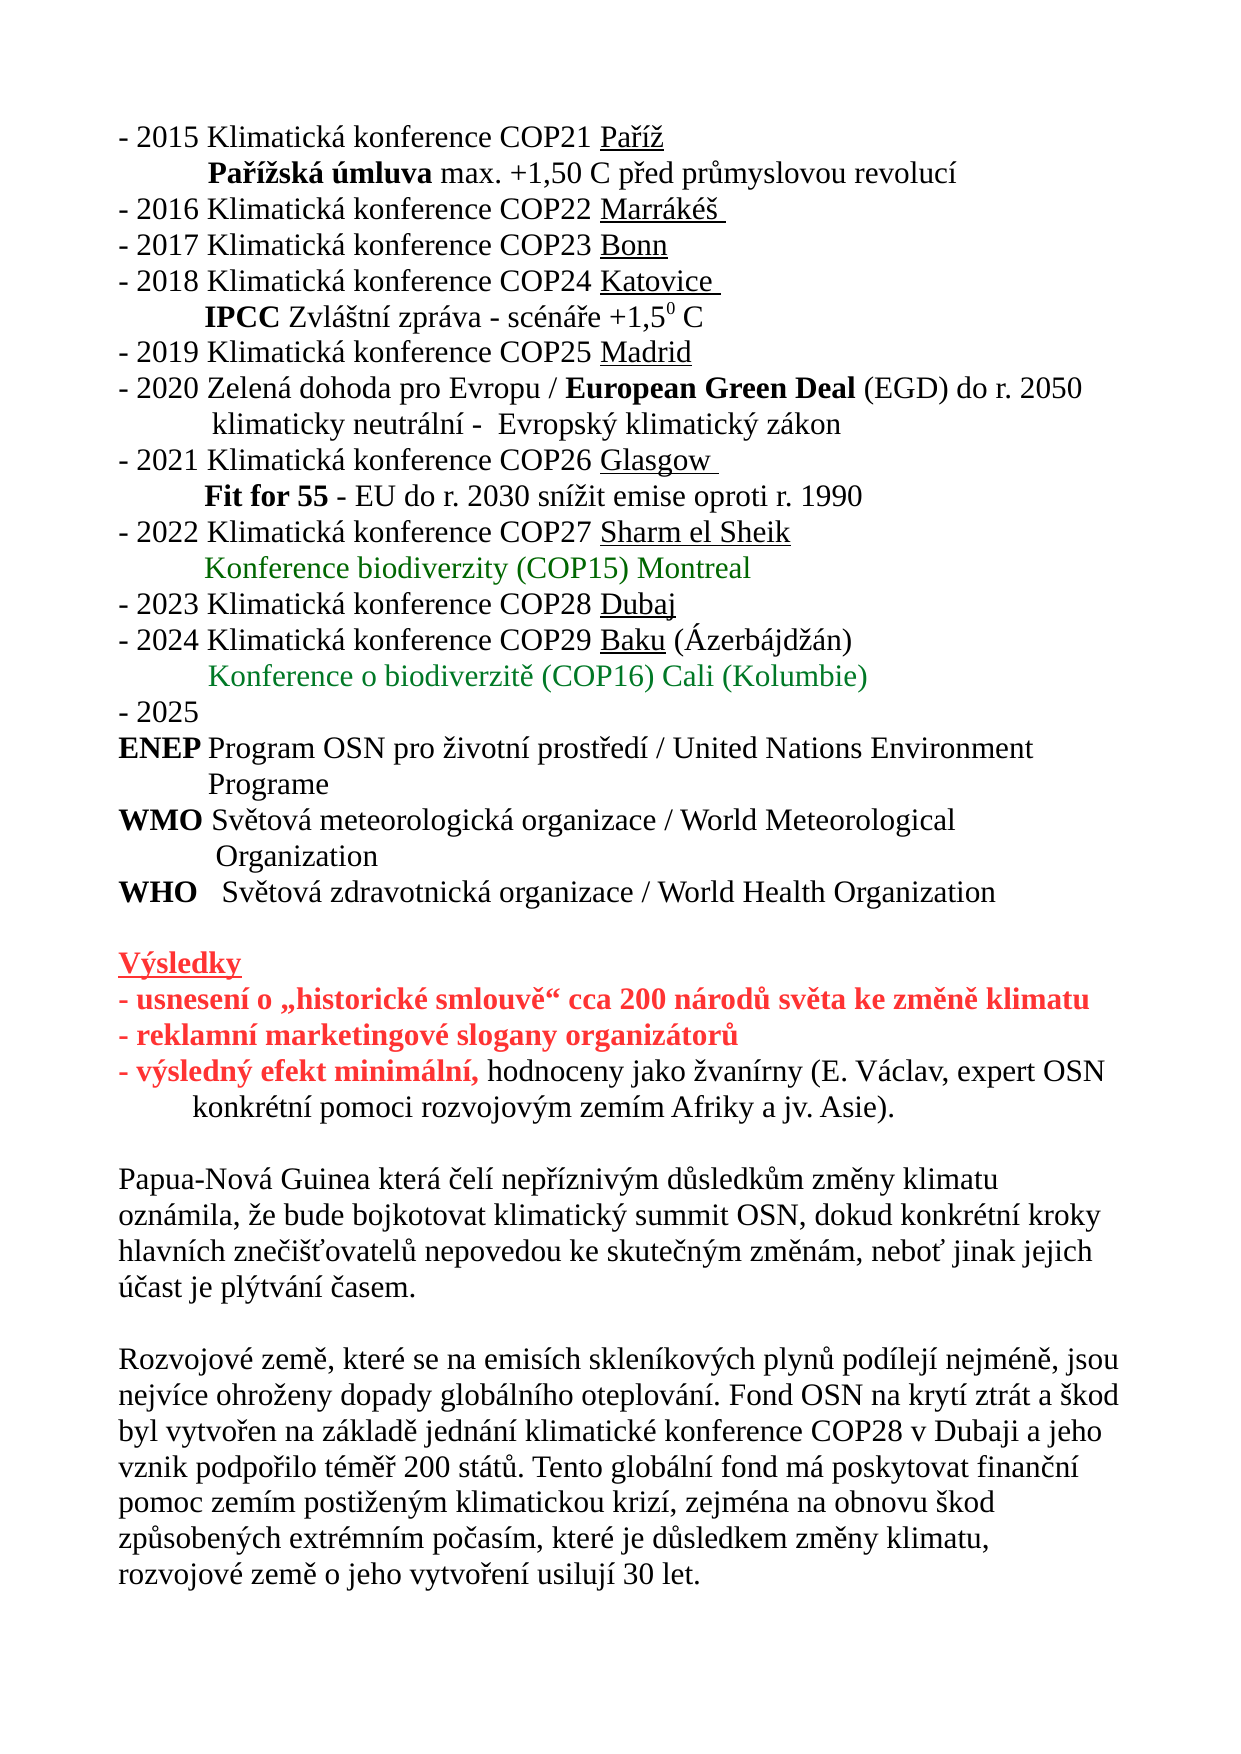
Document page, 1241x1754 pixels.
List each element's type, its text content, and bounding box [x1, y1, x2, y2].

text - 2017 Klimatická konference COP23 Bonn [118, 226, 1122, 262]
text - 2025 [118, 693, 1122, 729]
text - výsledný efekt minimální, hodnoceny jako žvanírny (E. Václav, expert OSN konkrétní pomoci rozvojovým zemím Afriky a jv. Asie). [118, 1052, 1122, 1124]
text - 2016 Klimatická konference COP22 Marrákéš [118, 190, 1122, 226]
text IPCC Zvláštní zpráva - scénáře +1,50 C [118, 298, 1122, 334]
text - 2024 Klimatická konference COP29 Baku (Ázerbájdžán) [118, 621, 1122, 657]
text Konference o biodiverzitě (COP16) Cali (Kolumbie) [118, 657, 1122, 693]
text - 2023 Klimatická konference COP28 Dubaj [118, 585, 1122, 621]
text Výsledky [118, 945, 1122, 981]
text - 2018 Klimatická konference COP24 Katovice [118, 262, 1122, 298]
text - 2019 Klimatická konference COP25 Madrid [118, 334, 1122, 370]
text - reklamní marketingové slogany organizátorů [118, 1017, 1122, 1052]
text klimaticky neutrální - Evropský klimatický zákon [118, 406, 1122, 442]
text Fit for 55 - EU do r. 2030 snížit emise oproti r. 1990 [118, 477, 1122, 513]
text WMO Světová meteorologická organizace / World Meteorological Organization [118, 801, 1122, 873]
text - usnesení o „historické smlouvě“ cca 200 národů světa ke změně klimatu [118, 981, 1122, 1017]
text Pařížská úmluva max. +1,50 C před průmyslovou revolucí [118, 154, 1122, 190]
text - 2022 Klimatická konference COP27 Sharm el Sheik [118, 513, 1122, 549]
text - 2020 Zelená dohoda pro Evropu / European Green Deal (EGD) do r. 2050 [118, 370, 1122, 406]
text Rozvojové země, které se na emisích skleníkových plynů podílejí nejméně, jsou nejvíce ohroženy dopady globálního oteplování. Fond OSN na krytí ztrát a škod byl vytvořen na základě jednání klimatické konference COP28 v Dubaji a jeho vznik podpořilo téměř 200 států. Tento globální fond má poskytovat finanční pomoc zemím postiženým klimatickou krizí, zejména na obnovu škod způsobených extrémním počasím, které je důsledkem změny klimatu, rozvojové země o jeho vytvoření usilují 30 let. [118, 1340, 1122, 1592]
text ENEP Program OSN pro životní prostředí / United Nations Environment Programe [118, 729, 1122, 801]
text - 2015 Klimatická konference COP21 Paříž [118, 118, 1122, 154]
text Papua-Nová Guinea která čelí nepříznivým důsledkům změny klimatu oznámila, že bude bojkotovat klimatický summit OSN, dokud konkrétní kroky hlavních znečišťovatelů nepovedou ke skutečným změnám, neboť jinak jejich účast je plýtvání časem. [118, 1160, 1122, 1304]
text WHO Světová zdravotnická organizace / World Health Organization [118, 873, 1122, 909]
text Konference biodiverzity (COP15) Montreal [118, 549, 1122, 585]
text - 2021 Klimatická konference COP26 Glasgow [118, 442, 1122, 477]
